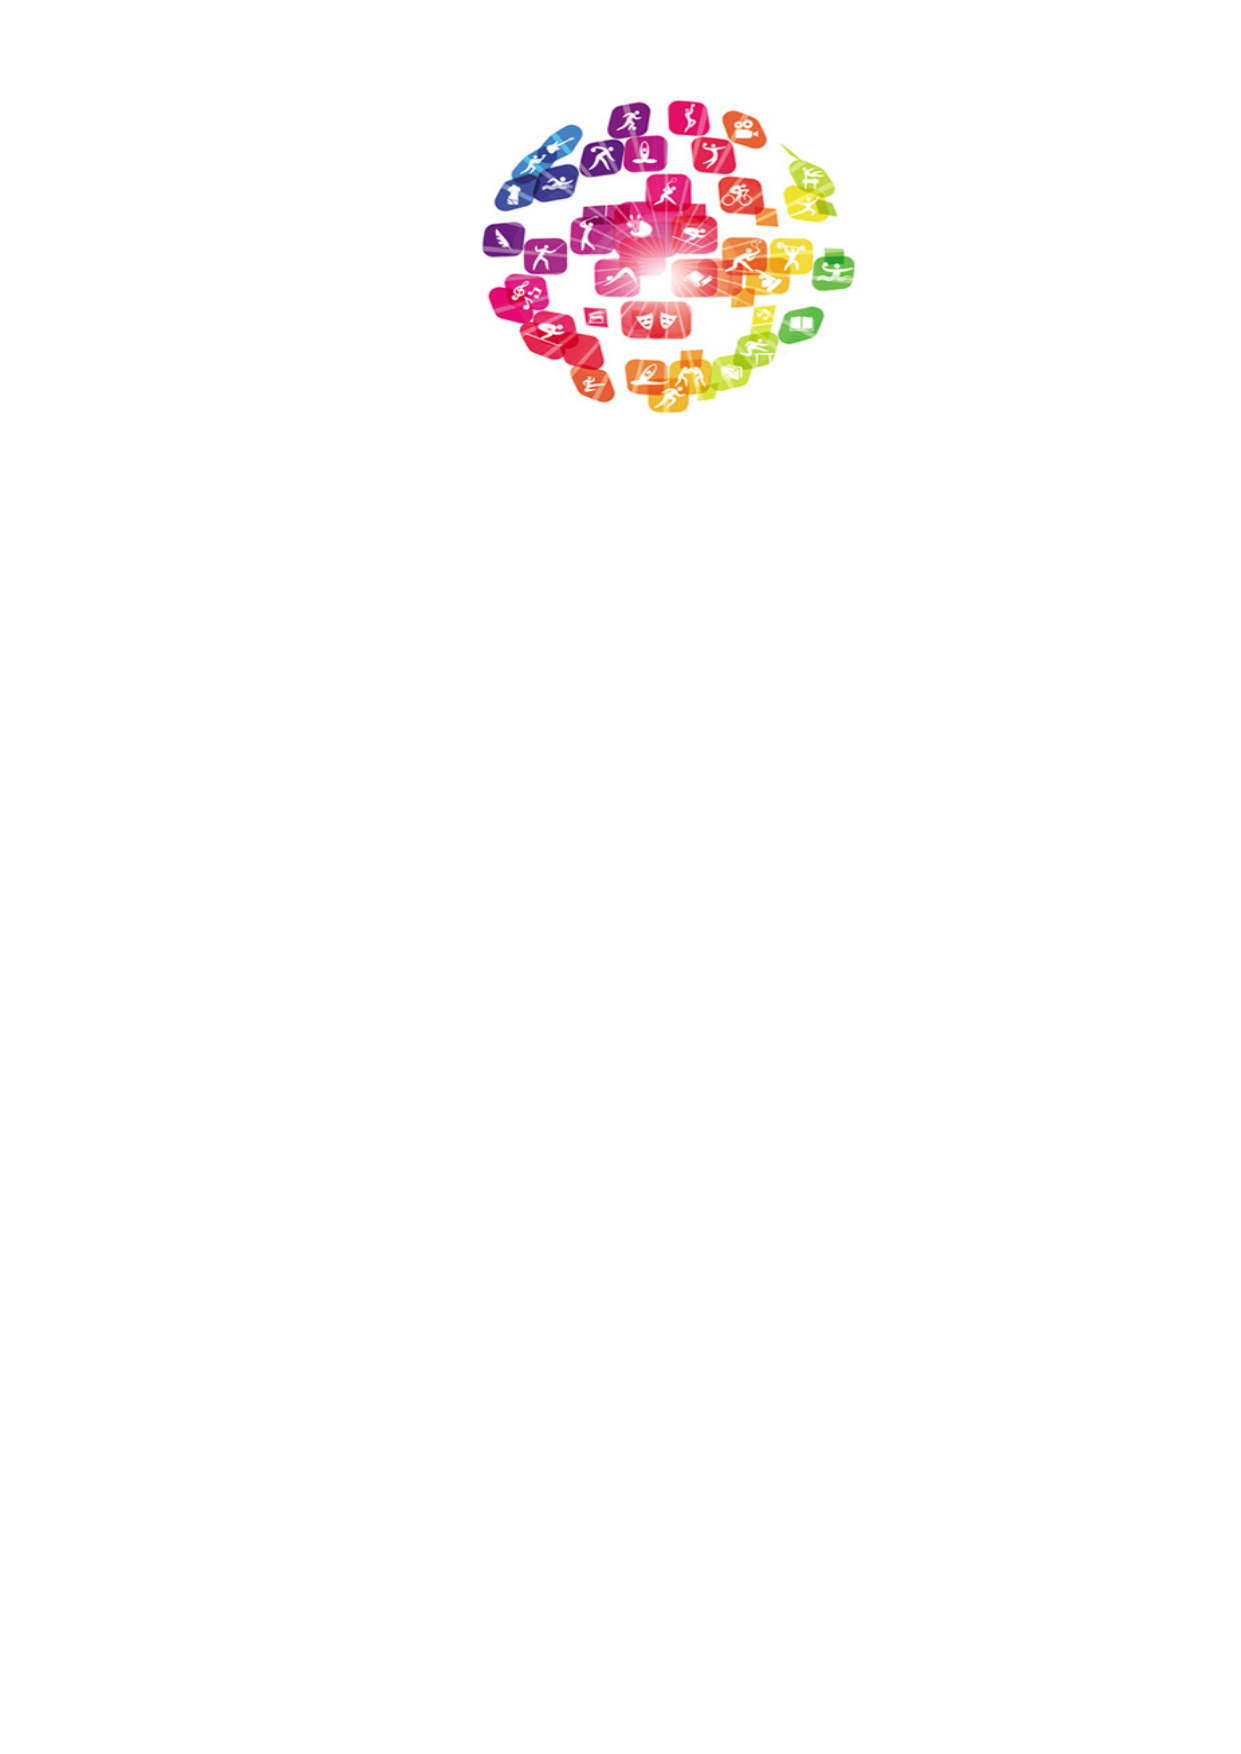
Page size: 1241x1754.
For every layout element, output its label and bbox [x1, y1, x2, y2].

picture [374, 99, 963, 416]
